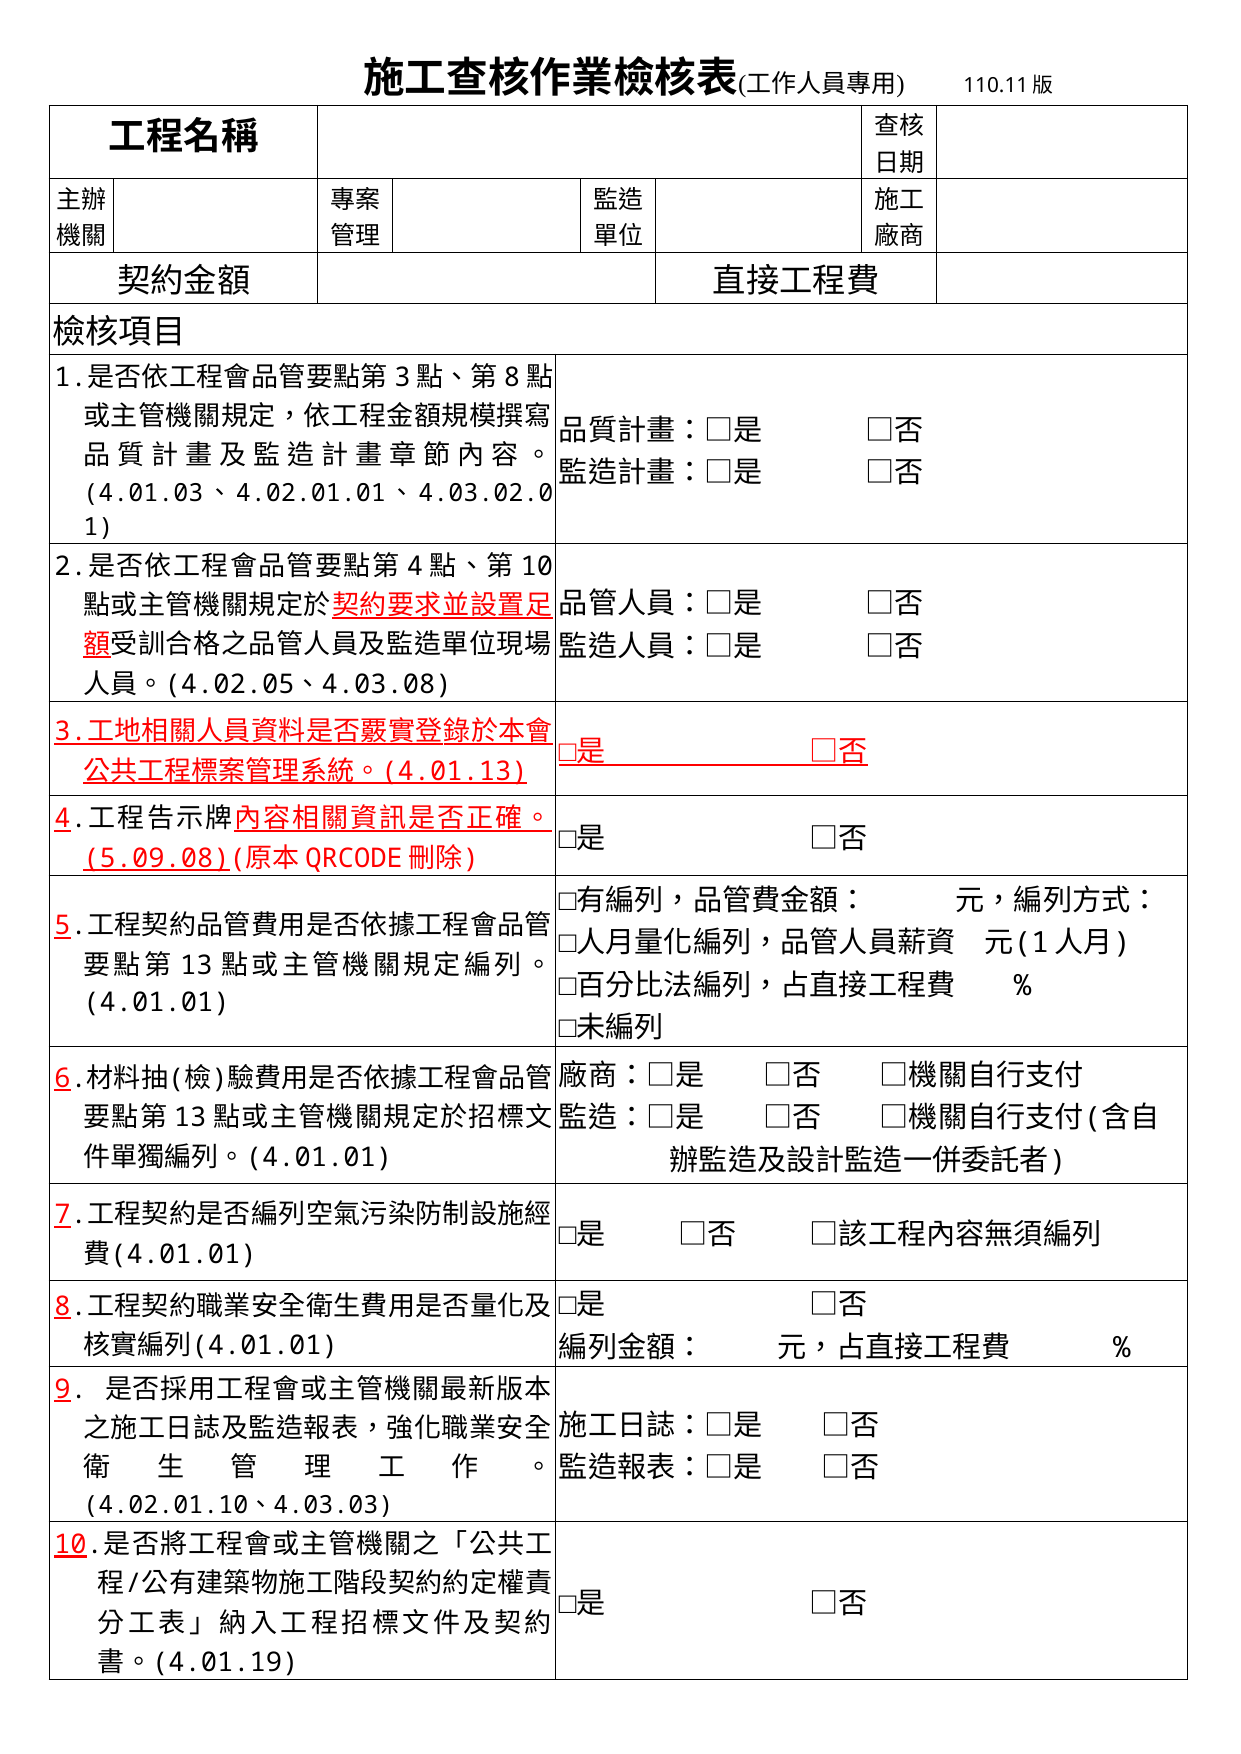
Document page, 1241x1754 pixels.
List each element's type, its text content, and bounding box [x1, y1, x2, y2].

table_header 查核日期 [862, 106, 936, 178]
table_cell 主辦機關 [50, 179, 113, 252]
table_cell 契約金額 [50, 253, 317, 303]
table_cell □是 □否 □該工程內容無須編列 [556, 1184, 1187, 1280]
table_cell 5.工程契約品管費用是否依據工程會品管要點第13點或主管機關規定編列。(4.01.01) [50, 876, 555, 1046]
table_cell 施工日誌：□是 □否 監造報表：□是 □否 [556, 1367, 1187, 1521]
table_cell 品管人員：□是 □否 監造人員：□是 □否 [556, 544, 1187, 701]
table_cell 8.工程契約職業安全衛生費用是否量化及核實編列(4.01.01) [50, 1281, 555, 1366]
table_cell 監造單位 [581, 179, 655, 252]
table_cell 3.工地相關人員資料是否覈實登錄於本會公共工程標案管理系統。(4.01.13) [50, 702, 555, 795]
table_cell □有編列，品管費金額： 元，編列方式： □人月量化編列，品管人員薪資 元(1人月) □百分比法編列，占直接工程費 % □未編列 [556, 876, 1187, 1046]
table_cell □是 □否 [556, 702, 1187, 795]
table_cell 廠商：□是 □否 □機關自行支付 監造：□是 □否 □機關自行支付(含自 辦監造及設計監造一併委託者) [556, 1047, 1187, 1183]
table_cell 施工廠商 [862, 179, 936, 252]
table_cell 直接工程費 [656, 253, 936, 303]
table_cell 9. 是否採用工程會或主管機關最新版本之施工日誌及監造報表，強化職業安全衛生管理工作。(4.02.01.10、4.03.03) [50, 1367, 555, 1521]
table_header [937, 106, 1187, 178]
table_cell 品質計畫：□是 □否 監造計畫：□是 □否 [556, 355, 1187, 543]
text 施工查核作業檢核表(工作人員專用) 110.11版 [187, 44, 1053, 105]
table_cell 專案管理 [318, 179, 392, 252]
table_cell 2.是否依工程會品管要點第4點、第10點或主管機關規定於契約要求並設置足額受訓合格之品管人員及監造單位現場人員。(4.02.05、4.03.08) [50, 544, 555, 701]
table_cell [656, 179, 861, 252]
table_cell □是 □否 [556, 796, 1187, 875]
table_cell □是 □否 [556, 1522, 1187, 1679]
table_header 工程名稱 [50, 106, 317, 178]
table_cell [937, 253, 1187, 303]
table_cell [937, 179, 1187, 252]
table_cell 10.是否將工程會或主管機關之「公共工程/公有建築物施工階段契約約定權責分工表」納入工程招標文件及契約書。(4.01.19) [50, 1522, 555, 1679]
table_cell [114, 179, 317, 252]
table_cell 檢核項目 [50, 304, 1187, 353]
table_cell □是 □否 編列金額： 元，占直接工程費 % [556, 1281, 1187, 1366]
table_cell 4.工程告示牌內容相關資訊是否正確。(5.09.08)(原本QRCODE刪除) [50, 796, 555, 875]
table_cell 7.工程契約是否編列空氣污染防制設施經費(4.01.01) [50, 1184, 555, 1280]
table_cell [393, 179, 580, 252]
table_cell 1.是否依工程會品管要點第3點、第8點或主管機關規定，依工程金額規模撰寫品質計畫及監造計畫章節內容。(4.01.03、4.02.01.01、4.03.02.01) [50, 355, 555, 543]
table_header [318, 106, 861, 178]
table_cell 6.材料抽(檢)驗費用是否依據工程會品管要點第13點或主管機關規定於招標文件單獨編列。(4.01.01) [50, 1047, 555, 1183]
table_cell [318, 253, 655, 303]
